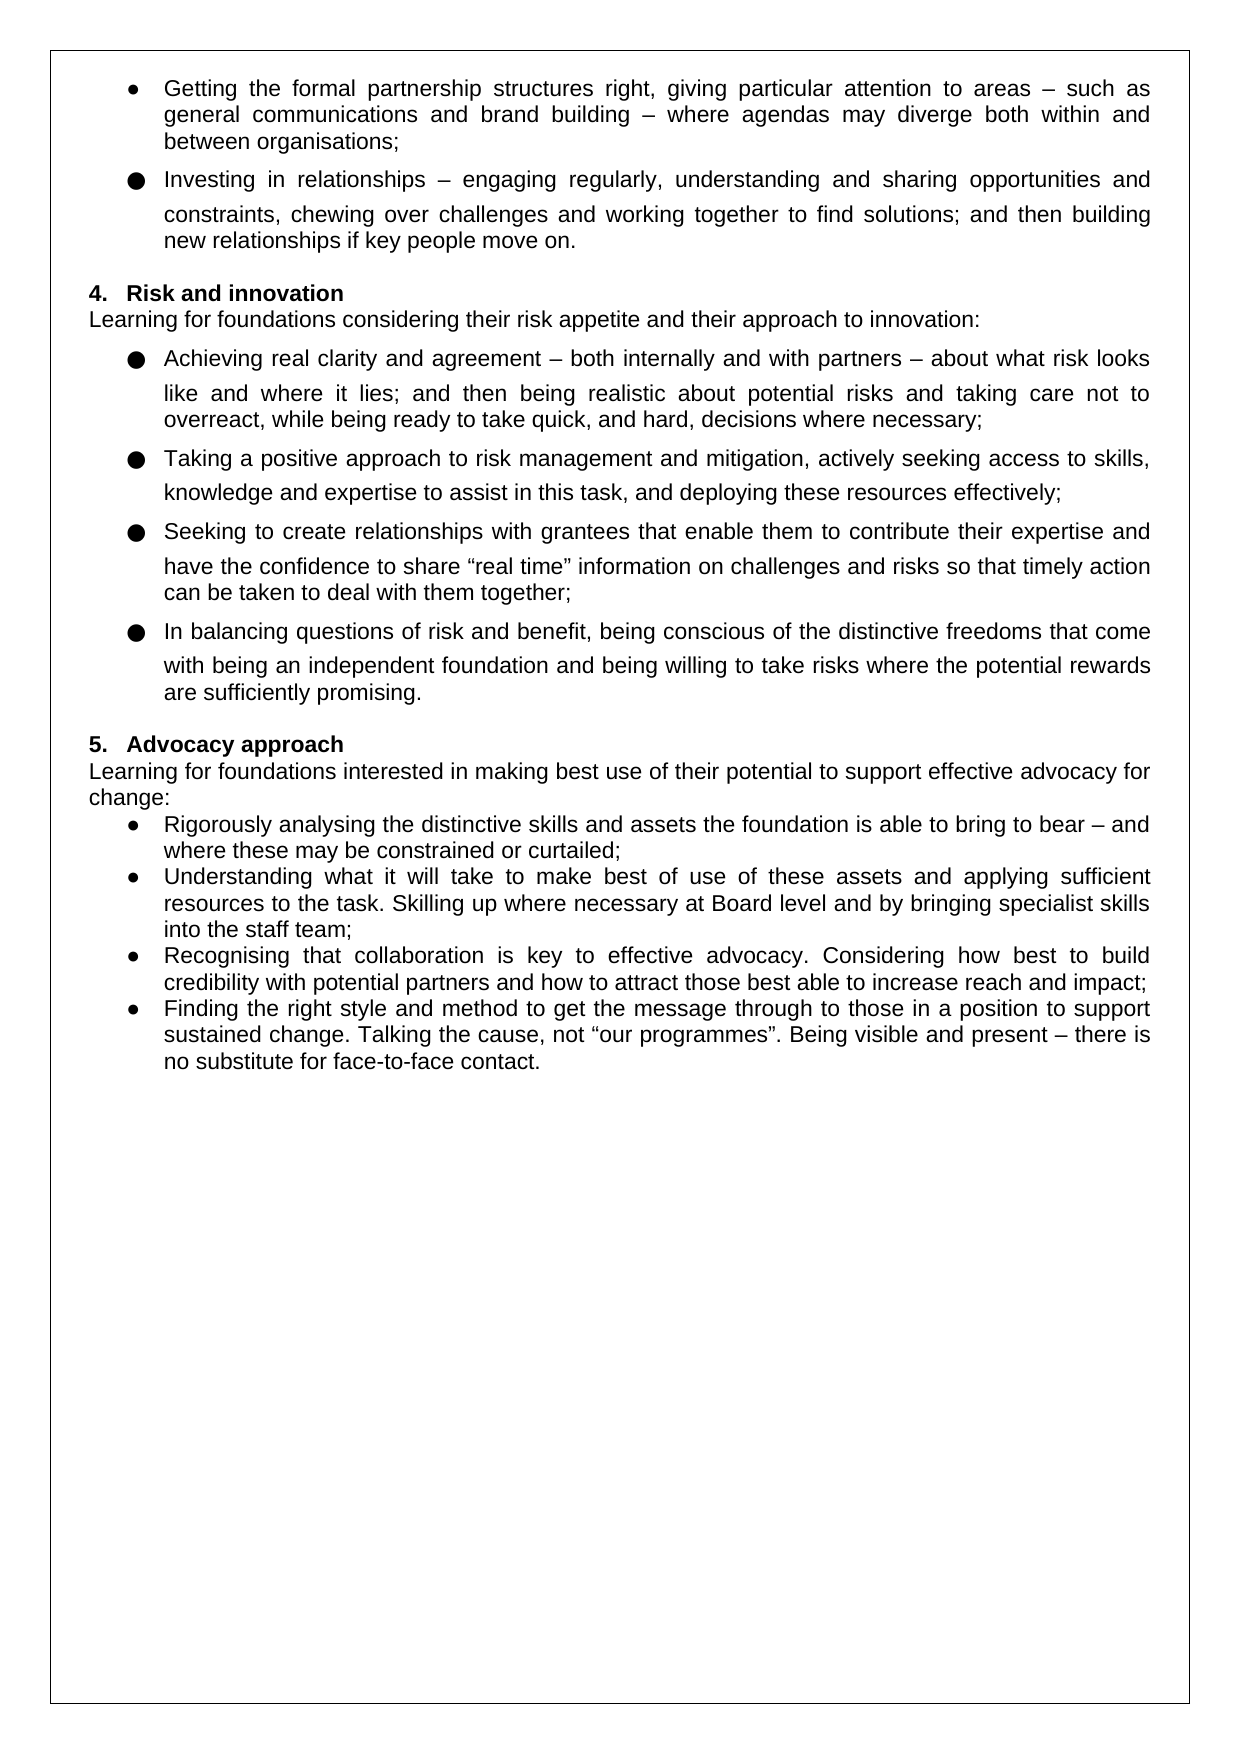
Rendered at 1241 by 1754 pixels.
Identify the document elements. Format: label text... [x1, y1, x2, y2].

list Rigorously analysing the distinctive skills and assets the foundation is able to bring to bear – and where these may be constrained or curtailed; [126, 811, 1152, 863]
list Finding the right style and method to get the message through to those in a position to support sustained change. Talking the cause, not “our programmes”. Being visible and present – there is no substitute for face-to-face contact. [126, 995, 1152, 1074]
list In balancing questions of risk and benefit, being conscious of the distinctive freedoms that come with being an independent foundation and being willing to take risks where the potential rewards are sufficiently promising. [126, 605, 1152, 705]
text Learning for foundations considering their risk appetite and their approach to innovation: [89, 306, 1152, 333]
list Advocacy approach [89, 731, 1152, 758]
list Investing in relationships – engaging regularly, understanding and sharing opportunities and constraints, chewing over challenges and working together to find solutions; and then building new relationships if key people move on. [126, 154, 1152, 254]
list Taking a positive approach to risk management and mitigation, actively seeking access to skills, knowledge and expertise to assist in this task, and deploying these resources effectively; [126, 432, 1152, 506]
list Risk and innovation [89, 280, 1152, 306]
text Learning for foundations interested in making best use of their potential to support effective advocacy for change: [89, 758, 1152, 811]
list Getting the formal partnership structures right, giving particular attention to areas – such as general communications and brand building – where agendas may diverge both within and between organisations; [126, 75, 1152, 154]
list Achieving real clarity and agreement – both internally and with partners – about what risk looks like and where it lies; and then being realistic about potential risks and taking care not to overreact, while being ready to take quick, and hard, decisions where necessary; [126, 333, 1152, 432]
list Seeking to create relationships with grantees that enable them to contribute their expertise and have the confidence to share “real time” information on challenges and risks so that timely action can be taken to deal with them together; [126, 506, 1152, 605]
list Understanding what it will take to make best of use of these assets and applying sufficient resources to the task. Skilling up where necessary at Board level and by bringing specialist skills into the staff team; [126, 863, 1152, 942]
list Recognising that collaboration is key to effective advocacy. Considering how best to build credibility with potential partners and how to attract those best able to increase reach and impact; [126, 942, 1152, 995]
